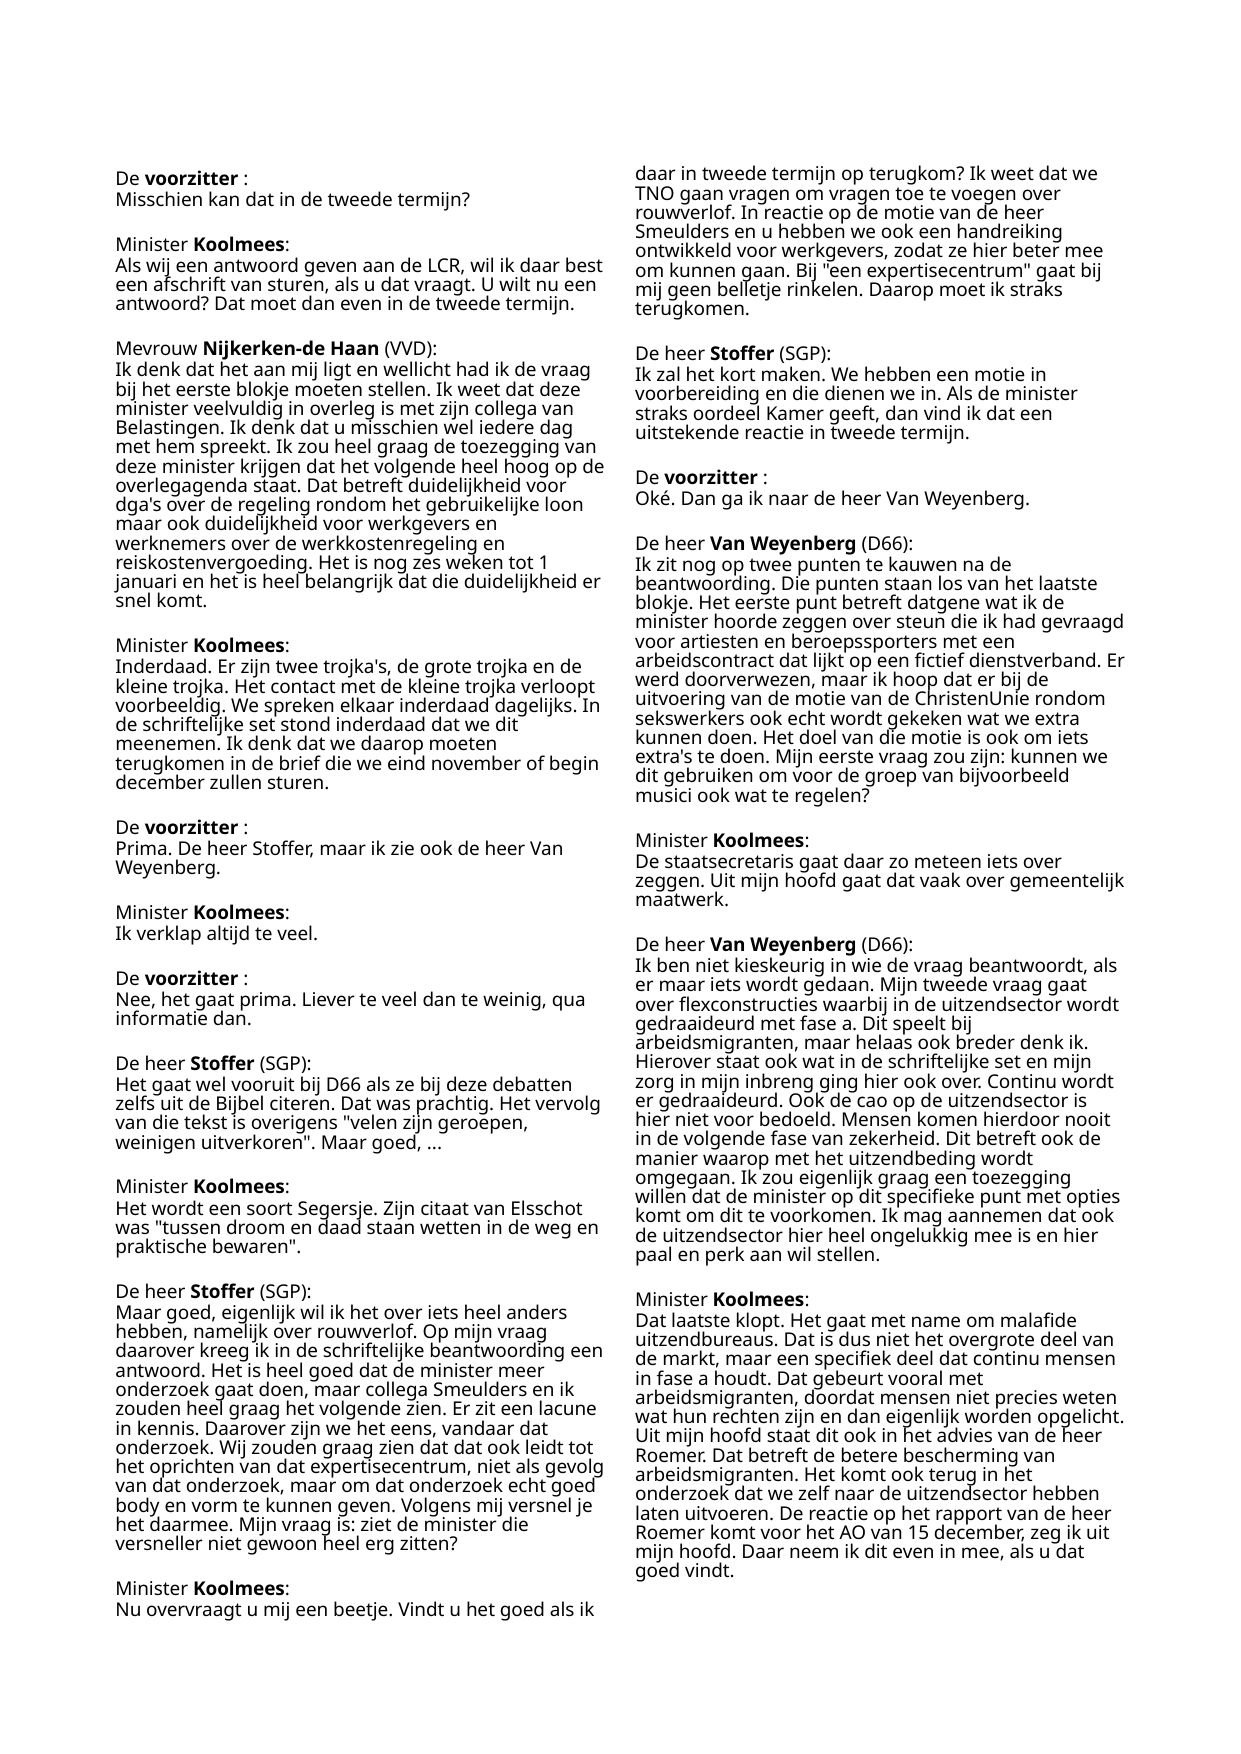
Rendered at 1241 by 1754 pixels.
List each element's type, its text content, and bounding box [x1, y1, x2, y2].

text De heer Van Weyenberg (D66): [635, 931, 1125, 957]
text Dat laatste klopt. Het gaat met name om malafide uitzendbureaus. Dat is dus niet het overgrote deel van de markt, maar een specifiek deel dat continu mensen in fase a houdt. Dat gebeurt vooral met arbeidsmigranten, doordat mensen niet precies weten wat hun rechten zijn en dan eigenlijk worden opgelicht. Uit mijn hoofd staat dit ook in het advies van de heer Roemer. Dat betreft de betere bescherming van arbeidsmigranten. Het komt ook terug in het onderzoek dat we zelf naar de uitzendsector hebben laten uitvoeren. De reactie op het rapport van de heer Roemer komt voor het AO van 15 december, zeg ik uit mijn hoofd. Daar neem ik dit even in mee, als u dat goed vindt. [635, 1312, 1125, 1582]
text Mevrouw Nijkerken-de Haan (VVD): [115, 336, 605, 361]
text Als wij een antwoord geven aan de LCR, wil ik daar best een afschrift van sturen, als u dat vraagt. U wilt nu een antwoord? Dat moet dan even in de tweede termijn. [115, 257, 605, 315]
text De heer Stoffer (SGP): [635, 340, 1125, 366]
text Minister Koolmees: [115, 1575, 605, 1601]
text Misschien kan dat in de tweede termijn? [115, 191, 605, 210]
text De voorzitter : [115, 814, 605, 840]
text Nu overvraagt u mij een beetje. Vindt u het goed als ik [115, 1601, 605, 1620]
text Minister Koolmees: [635, 1286, 1125, 1312]
text Ik zit nog op twee punten te kauwen na de beantwoording. Die punten staan los van het laatste blokje. Het eerste punt betreft datgene wat ik de minister hoorde zeggen over steun die ik had gevraagd voor artiesten en beroepssporters met een arbeidscontract dat lijkt op een fictief dienstverband. Er werd doorverwezen, maar ik hoop dat er bij de uitvoering van de motie van de ChristenUnie rondom sekswerkers ook echt wordt gekeken wat we extra kunnen doen. Het doel van die motie is ook om iets extra's te doen. Mijn eerste vraag zou zijn: kunnen we dit gebruiken om voor de groep van bijvoorbeeld musici ook wat te regelen? [635, 556, 1125, 806]
text Minister Koolmees: [115, 1174, 605, 1199]
text De staatsecretaris gaat daar zo meteen iets over zeggen. Uit mijn hoofd gaat dat vaak over gemeentelijk maatwerk. [635, 853, 1125, 910]
text Prima. De heer Stoffer, maar ik zie ook de heer Van Weyenberg. [115, 840, 605, 878]
text Het wordt een soort Segersje. Zijn citaat van Elsschot was "tussen droom en daad staan wetten in de weg en praktische bewaren". [115, 1199, 605, 1257]
text Het gaat wel vooruit bij D66 als ze bij deze debatten zelfs uit de Bijbel citeren. Dat was prachtig. Het vervolg van die tekst is overigens "velen zijn geroepen, weinigen uitverkoren". Maar goed, ... [115, 1076, 605, 1153]
text Ik verklap altijd te veel. [115, 925, 605, 944]
text Minister Koolmees: [115, 899, 605, 925]
text De voorzitter : [115, 965, 605, 991]
text Nee, het gaat prima. Liever te veel dan te weinig, qua informatie dan. [115, 991, 605, 1029]
text Ik ben niet kieskeurig in wie de vraag beantwoordt, als er maar iets wordt gedaan. Mijn tweede vraag gaat over flexconstructies waarbij in de uitzendsector wordt gedraaideurd met fase a. Dit speelt bij arbeidsmigranten, maar helaas ook breder denk ik. Hierover staat ook wat in de schriftelijke set en mijn zorg in mijn inbreng ging hier ook over. Continu wordt er gedraaideurd. Ook de cao op de uitzendsector is hier niet voor bedoeld. Mensen komen hierdoor nooit in de volgende fase van zekerheid. Dit betreft ook de manier waarop met het uitzendbeding wordt omgegaan. Ik zou eigenlijk graag een toezegging willen dat de minister op dit specifieke punt met opties komt om dit te voorkomen. Ik mag aannemen dat ook de uitzendsector hier heel ongelukkig mee is en hier paal en perk aan wil stellen. [635, 957, 1125, 1265]
text Ik zal het kort maken. We hebben een motie in voorbereiding en die dienen we in. Als de minister straks oordeel Kamer geeft, dan vind ik dat een uitstekende reactie in tweede termijn. [635, 366, 1125, 443]
text De voorzitter : [635, 464, 1125, 490]
text De heer Stoffer (SGP): [115, 1278, 605, 1304]
text De heer Van Weyenberg (D66): [635, 530, 1125, 556]
text Oké. Dan ga ik naar de heer Van Weyenberg. [635, 490, 1125, 509]
text Minister Koolmees: [635, 827, 1125, 853]
text daar in tweede termijn op terugkom? Ik weet dat we TNO gaan vragen om vragen toe te voegen over rouwverlof. In reactie op de motie van de heer Smeulders en u hebben we ook een handreiking ontwikkeld voor werkgevers, zodat ze hier beter mee om kunnen gaan. Bij "een expertisecentrum" gaat bij mij geen belletje rinkelen. Daarop moet ik straks terugkomen. [635, 165, 1125, 319]
text Minister Koolmees: [115, 231, 605, 257]
text De heer Stoffer (SGP): [115, 1050, 605, 1076]
text De voorzitter : [115, 165, 605, 191]
text Ik denk dat het aan mij ligt en wellicht had ik de vraag bij het eerste blokje moeten stellen. Ik weet dat deze minister veelvuldig in overleg is met zijn collega van Belastingen. Ik denk dat u misschien wel iedere dag met hem spreekt. Ik zou heel graag de toezegging van deze minister krijgen dat het volgende heel hoog op de overlegagenda staat. Dat betreft duidelijkheid voor dga's over de regeling rondom het gebruikelijke loon maar ook duidelijkheid voor werkgevers en werknemers over de werkkostenregeling en reiskostenvergoeding. Het is nog zes weken tot 1 januari en het is heel belangrijk dat die duidelijkheid er snel komt. [115, 361, 605, 612]
text Minister Koolmees: [115, 633, 605, 658]
text Maar goed, eigenlijk wil ik het over iets heel anders hebben, namelijk over rouwverlof. Op mijn vraag daarover kreeg ik in de schriftelijke beantwoording een antwoord. Het is heel goed dat de minister meer onderzoek gaat doen, maar collega Smeulders en ik zouden heel graag het volgende zien. Er zit een lacune in kennis. Daarover zijn we het eens, vandaar dat onderzoek. Wij zouden graag zien dat dat ook leidt tot het oprichten van dat expertisecentrum, niet als gevolg van dat onderzoek, maar om dat onderzoek echt goed body en vorm te kunnen geven. Volgens mij versnel je het daarmee. Mijn vraag is: ziet de minister die versneller niet gewoon heel erg zitten? [115, 1304, 605, 1554]
text Inderdaad. Er zijn twee trojka's, de grote trojka en de kleine trojka. Het contact met de kleine trojka verloopt voorbeeldig. We spreken elkaar inderdaad dagelijks. In de schriftelijke set stond inderdaad dat we dit meenemen. Ik denk dat we daarop moeten terugkomen in de brief die we eind november of begin december zullen sturen. [115, 658, 605, 793]
